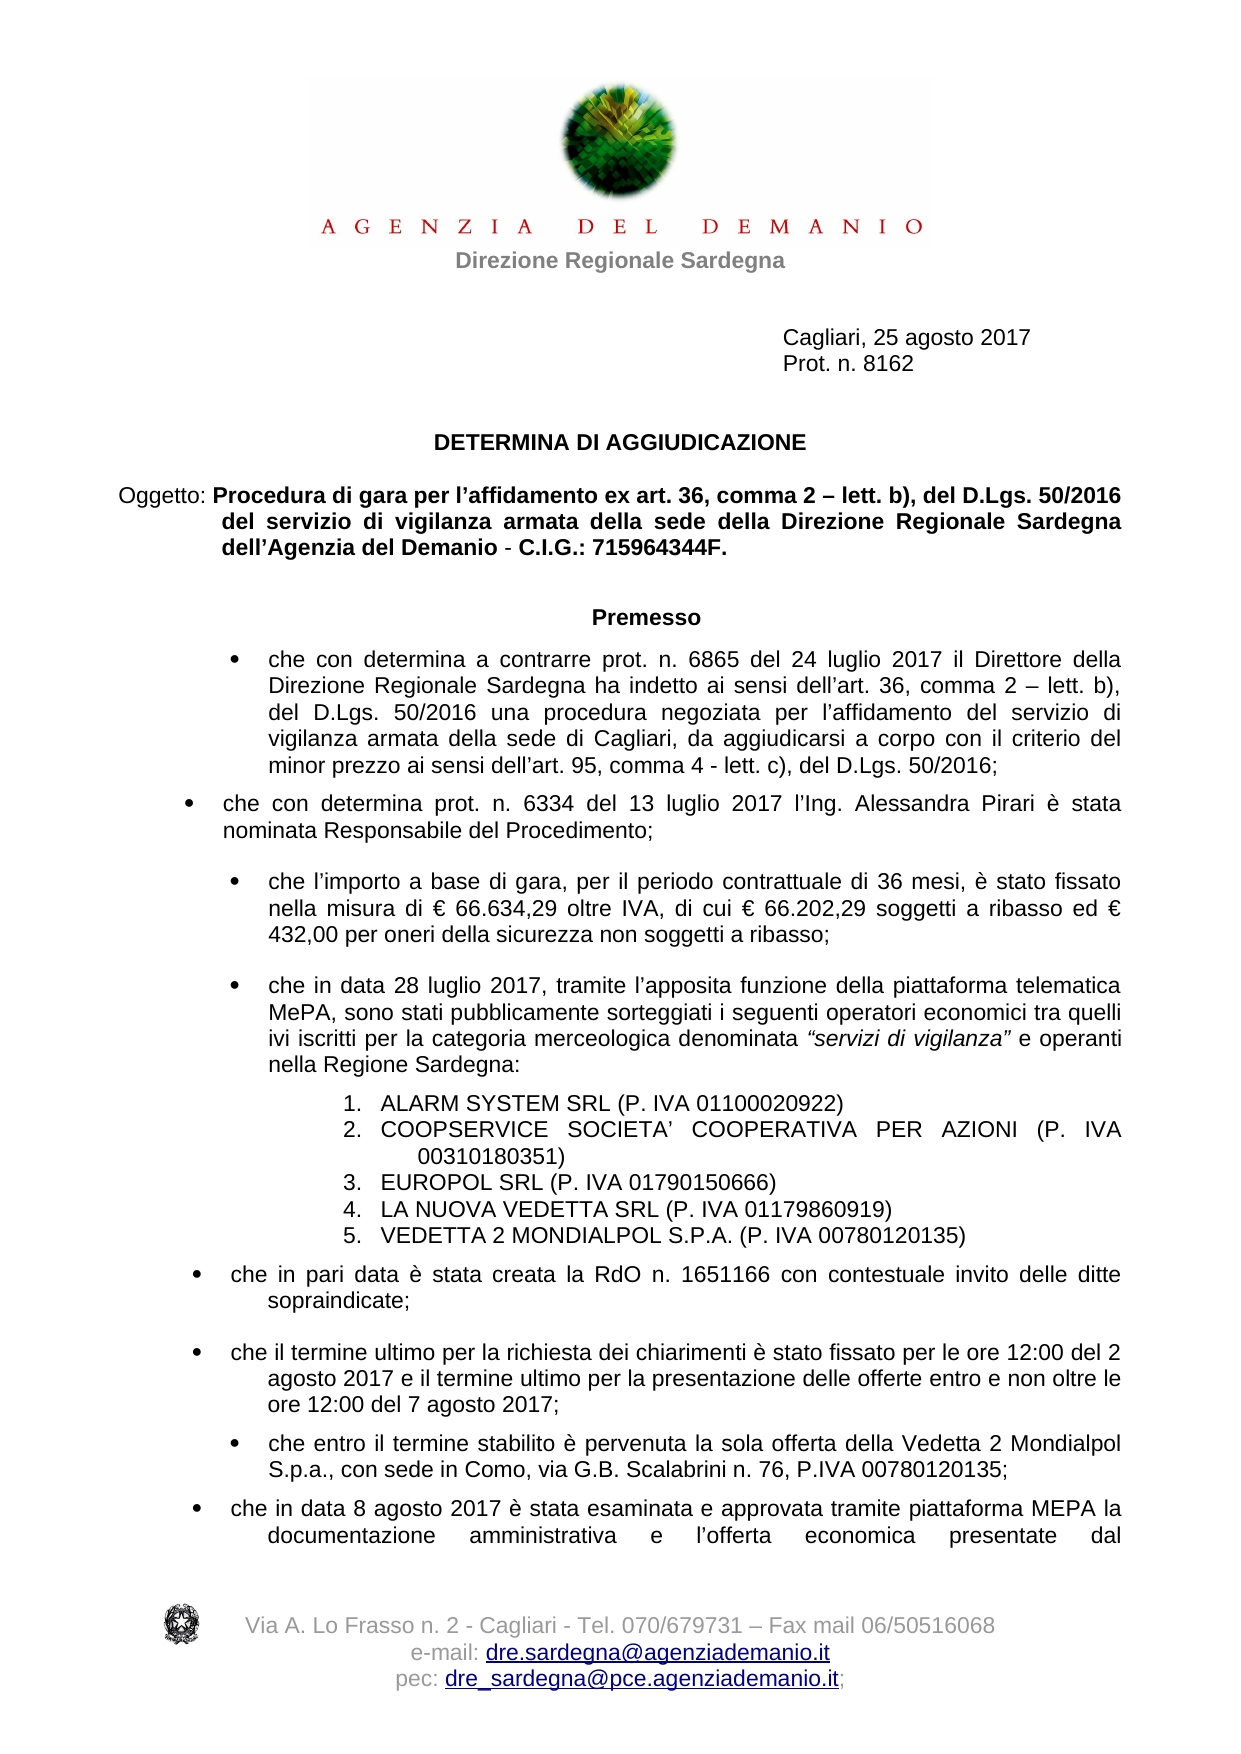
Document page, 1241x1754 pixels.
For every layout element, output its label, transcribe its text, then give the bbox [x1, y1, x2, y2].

list che l’importo a base di gara, per il periodo contrattuale di 36 mesi, è stato fissato nella misura di € 66.634,29 oltre IVA, di cui € 66.202,29 soggetti a ribasso ed € 432,00 per oneri della sicurezza non soggetti a ribasso; [231, 868, 1122, 947]
list LA NUOVA VEDETTA SRL (P. IVA 01179860919) [343, 1196, 1122, 1222]
list che in pari data è stata creata la RdO n. 1651166 con contestuale invito delle ditte sopraindicate; [193, 1261, 1122, 1313]
list che in data 28 luglio 2017, tramite l’apposita funzione della piattaforma telematica MePA, sono stati pubblicamente sorteggiati i seguenti operatori economici tra quelli ivi iscritti per la categoria merceologica denominata “servizi di vigilanza” e operanti nella Regione Sardegna: [231, 972, 1122, 1078]
text Prot. n. 8162 [118, 350, 1122, 376]
list che con determina a contrarre prot. n. 6865 del 24 luglio 2017 il Direttore della Direzione Regionale Sardegna ha indetto ai sensi dell’art. 36, comma 2 – lett. b), del D.Lgs. 50/2016 una procedura negoziata per l’affidamento del servizio di vigilanza armata della sede di Cagliari, da aggiudicarsi a corpo con il criterio del minor prezzo ai sensi dell’art. 95, comma 4 - lett. c), del D.Lgs. 50/2016; [231, 646, 1122, 778]
list EUROPOL SRL (P. IVA 01790150666) [343, 1169, 1122, 1196]
list VEDETTA 2 MONDIALPOL S.P.A. (P. IVA 00780120135) [343, 1222, 1122, 1248]
text Premesso [118, 603, 1122, 630]
text Cagliari, 25 agosto 2017 [118, 323, 1122, 350]
text DETERMINA DI AGGIUDICAZIONE [118, 429, 1122, 455]
list ALARM SYSTEM SRL (P. IVA 01100020922) [343, 1090, 1122, 1116]
list che con determina prot. n. 6334 del 13 luglio 2017 l’Ing. Alessandra Pirari è stata nominata Responsabile del Procedimento; [185, 790, 1122, 843]
list che entro il termine stabilito è pervenuta la sola offerta della Vedetta 2 Mondialpol S.p.a., con sede in Como, via G.B. Scalabrini n. 76, P.IVA 00780120135; [231, 1430, 1122, 1483]
list COOPSERVICE SOCIETA’ COOPERATIVA PER AZIONI (P. IVA 00310180351) [343, 1116, 1122, 1169]
list che in data 8 agosto 2017 è stata esaminata e approvata tramite piattaforma MEPA la documentazione amministrativa e l’offerta economica presentate dal [193, 1495, 1122, 1548]
text Oggetto: Procedura di gara per l’affidamento ex art. 36, comma 2 – lett. b), del D.Lgs. 50/2016 del servizio di vigilanza armata della sede della Direzione Regionale Sardegna dell’Agenzia del Demanio - C.I.G.: 715964344F. [118, 482, 1122, 561]
list che il termine ultimo per la richiesta dei chiarimenti è stato fissato per le ore 12:00 del 2 agosto 2017 e il termine ultimo per la presentazione delle offerte entro e non oltre le ore 12:00 del 7 agosto 2017; [193, 1338, 1122, 1417]
